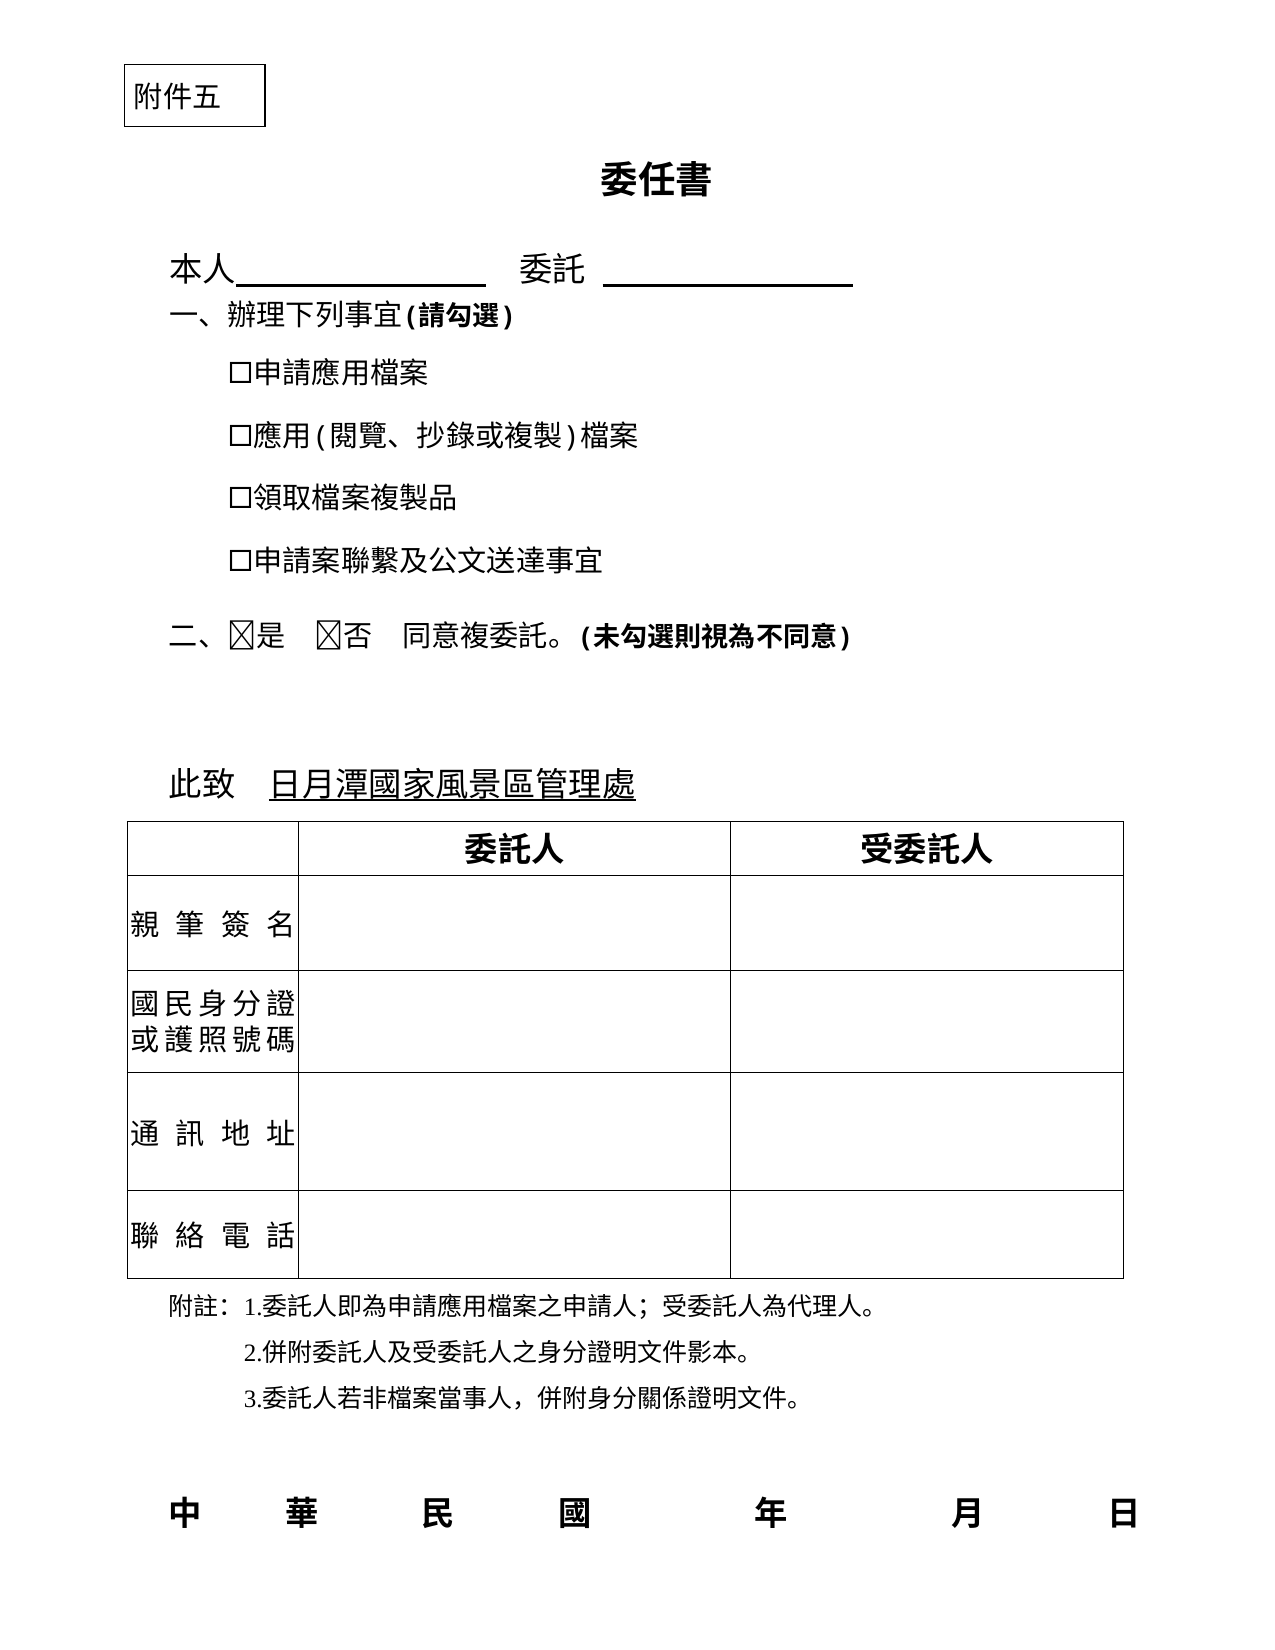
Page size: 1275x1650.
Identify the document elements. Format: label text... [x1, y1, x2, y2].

table_cell [299, 1191, 730, 1278]
table_cell [731, 1191, 1123, 1278]
table_header 委託人 [299, 822, 730, 875]
table_cell [731, 1073, 1123, 1189]
text 委任書 [169, 160, 1216, 202]
table_cell [299, 971, 730, 1072]
table_header 受委託人 [731, 822, 1123, 875]
table_cell 聯絡電話 [128, 1191, 298, 1278]
text 中 華 民 國 年 月 日 [169, 1487, 1144, 1535]
table_cell [731, 971, 1123, 1072]
text 二、是 否 同意複委託。(未勾選則視為不同意) [169, 596, 1144, 659]
text 應用(閱覽、抄錄或複製)檔案 [169, 396, 1144, 459]
text 2.併附委託人及受委託人之身分證明文件影本。 [169, 1324, 1144, 1370]
table_cell 通訊地址 [128, 1073, 298, 1189]
table_cell [299, 876, 730, 970]
table_cell [731, 876, 1123, 970]
text 申請案聯繫及公文送達事宜 [169, 521, 1144, 584]
table_header [128, 822, 298, 875]
table_cell [299, 1073, 730, 1189]
text 附件五 [134, 74, 256, 116]
text 本人 委託 [169, 243, 1144, 291]
table_cell 親筆簽名 [128, 876, 298, 970]
text 申請應用檔案 [169, 334, 1144, 396]
text 附註：1.委託人即為申請應用檔案之申請人；受委託人為代理人。 [169, 1279, 1144, 1324]
text 3.委託人若非檔案當事人，併附身分關係證明文件。 [169, 1370, 1144, 1416]
text 一、辦理下列事宜(請勾選) [169, 291, 1144, 334]
text 此致 日月潭國家風景區管理處 [169, 746, 1144, 809]
table_cell 國民身分證或護照號碼 [128, 971, 298, 1072]
text 領取檔案複製品 [169, 459, 1144, 521]
